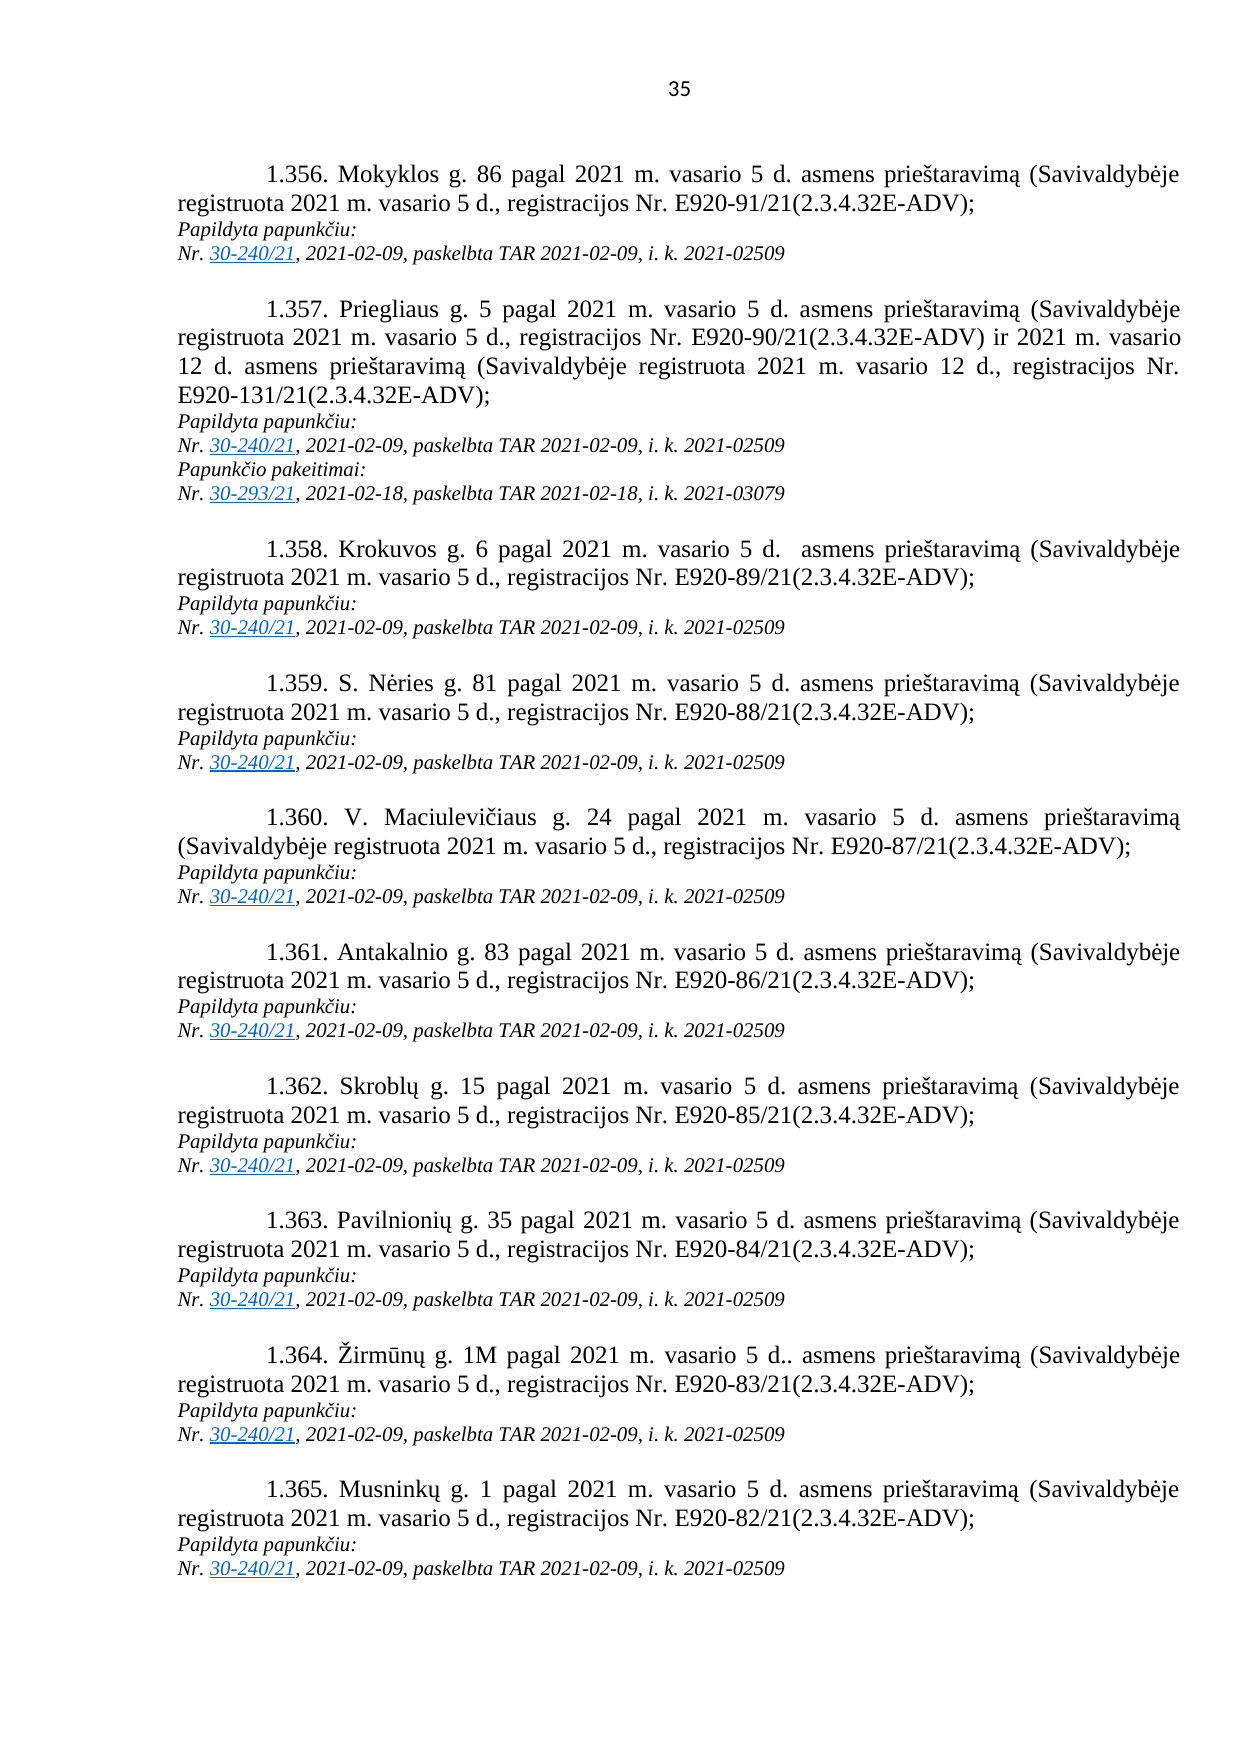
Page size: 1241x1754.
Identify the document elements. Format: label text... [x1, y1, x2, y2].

text Papildyta papunkčiu: [177, 726, 1181, 750]
text Nr. 30-240/21, 2021-02-09, paskelbta TAR 2021-02-09, i. k. 2021-02509 [177, 750, 1181, 774]
text 1.360. V. Maciulevičiaus g. 24 pagal 2021 m. vasario 5 d. asmens prieštaravimą (Savivaldybėje registruota 2021 m. vasario 5 d., registracijos Nr. E920-87/21(2.3.4.32E-ADV); [177, 802, 1181, 860]
text Nr. 30-240/21, 2021-02-09, paskelbta TAR 2021-02-09, i. k. 2021-02509 [177, 1018, 1181, 1042]
text Nr. 30-240/21, 2021-02-09, paskelbta TAR 2021-02-09, i. k. 2021-02509 [177, 241, 1181, 265]
text Papildyta papunkčiu: [177, 1532, 1181, 1556]
text Papildyta papunkčiu: [177, 1129, 1181, 1153]
text Nr. 30-240/21, 2021-02-09, paskelbta TAR 2021-02-09, i. k. 2021-02509 [177, 1287, 1181, 1311]
text Nr. 30-240/21, 2021-02-09, paskelbta TAR 2021-02-09, i. k. 2021-02509 [177, 1556, 1181, 1580]
text 1.361. Antakalnio g. 83 pagal 2021 m. vasario 5 d. asmens prieštaravimą (Savivaldybėje registruota 2021 m. vasario 5 d., registracijos Nr. E920-86/21(2.3.4.32E-ADV); [177, 937, 1181, 994]
text 1.363. Pavilnionių g. 35 pagal 2021 m. vasario 5 d. asmens prieštaravimą (Savivaldybėje registruota 2021 m. vasario 5 d., registracijos Nr. E920-84/21(2.3.4.32E-ADV); [177, 1206, 1181, 1263]
text Nr. 30-240/21, 2021-02-09, paskelbta TAR 2021-02-09, i. k. 2021-02509 [177, 615, 1181, 639]
text Papunkčio pakeitimai: [177, 457, 1181, 481]
text Nr. 30-240/21, 2021-02-09, paskelbta TAR 2021-02-09, i. k. 2021-02509 [177, 433, 1181, 457]
text 1.357. Priegliaus g. 5 pagal 2021 m. vasario 5 d. asmens prieštaravimą (Savivaldybėje registruota 2021 m. vasario 5 d., registracijos Nr. E920-90/21(2.3.4.32E-ADV) ir 2021 m. vasario 12 d. asmens prieštaravimą (Savivaldybėje registruota 2021 m. vasario 12 d., registracijos Nr. E920-131/21(2.3.4.32E-ADV); [177, 294, 1181, 409]
text Papildyta papunkčiu: [177, 409, 1181, 433]
text Papildyta papunkčiu: [177, 994, 1181, 1018]
text 1.359. S. Nėries g. 81 pagal 2021 m. vasario 5 d. asmens prieštaravimą (Savivaldybėje registruota 2021 m. vasario 5 d., registracijos Nr. E920-88/21(2.3.4.32E-ADV); [177, 668, 1181, 726]
text Nr. 30-240/21, 2021-02-09, paskelbta TAR 2021-02-09, i. k. 2021-02509 [177, 884, 1181, 908]
text Papildyta papunkčiu: [177, 860, 1181, 884]
text Papildyta papunkčiu: [177, 1263, 1181, 1287]
text 1.358. Krokuvos g. 6 pagal 2021 m. vasario 5 d. asmens prieštaravimą (Savivaldybėje registruota 2021 m. vasario 5 d., registracijos Nr. E920-89/21(2.3.4.32E-ADV); [177, 534, 1181, 591]
text 1.365. Musninkų g. 1 pagal 2021 m. vasario 5 d. asmens prieštaravimą (Savivaldybėje registruota 2021 m. vasario 5 d., registracijos Nr. E920-82/21(2.3.4.32E-ADV); [177, 1474, 1181, 1532]
text Papildyta papunkčiu: [177, 1397, 1181, 1422]
text 1.364. Žirmūnų g. 1M pagal 2021 m. vasario 5 d.. asmens prieštaravimą (Savivaldybėje registruota 2021 m. vasario 5 d., registracijos Nr. E920-83/21(2.3.4.32E-ADV); [177, 1340, 1181, 1397]
text Nr. 30-293/21, 2021-02-18, paskelbta TAR 2021-02-18, i. k. 2021-03079 [177, 481, 1181, 505]
text Nr. 30-240/21, 2021-02-09, paskelbta TAR 2021-02-09, i. k. 2021-02509 [177, 1422, 1181, 1446]
text 1.362. Skroblų g. 15 pagal 2021 m. vasario 5 d. asmens prieštaravimą (Savivaldybėje registruota 2021 m. vasario 5 d., registracijos Nr. E920-85/21(2.3.4.32E-ADV); [177, 1071, 1181, 1129]
text Nr. 30-240/21, 2021-02-09, paskelbta TAR 2021-02-09, i. k. 2021-02509 [177, 1153, 1181, 1177]
text Papildyta papunkčiu: [177, 591, 1181, 615]
text Papildyta papunkčiu: [177, 217, 1181, 241]
text 1.356. Mokyklos g. 86 pagal 2021 m. vasario 5 d. asmens prieštaravimą (Savivaldybėje registruota 2021 m. vasario 5 d., registracijos Nr. E920-91/21(2.3.4.32E-ADV); [177, 159, 1181, 217]
